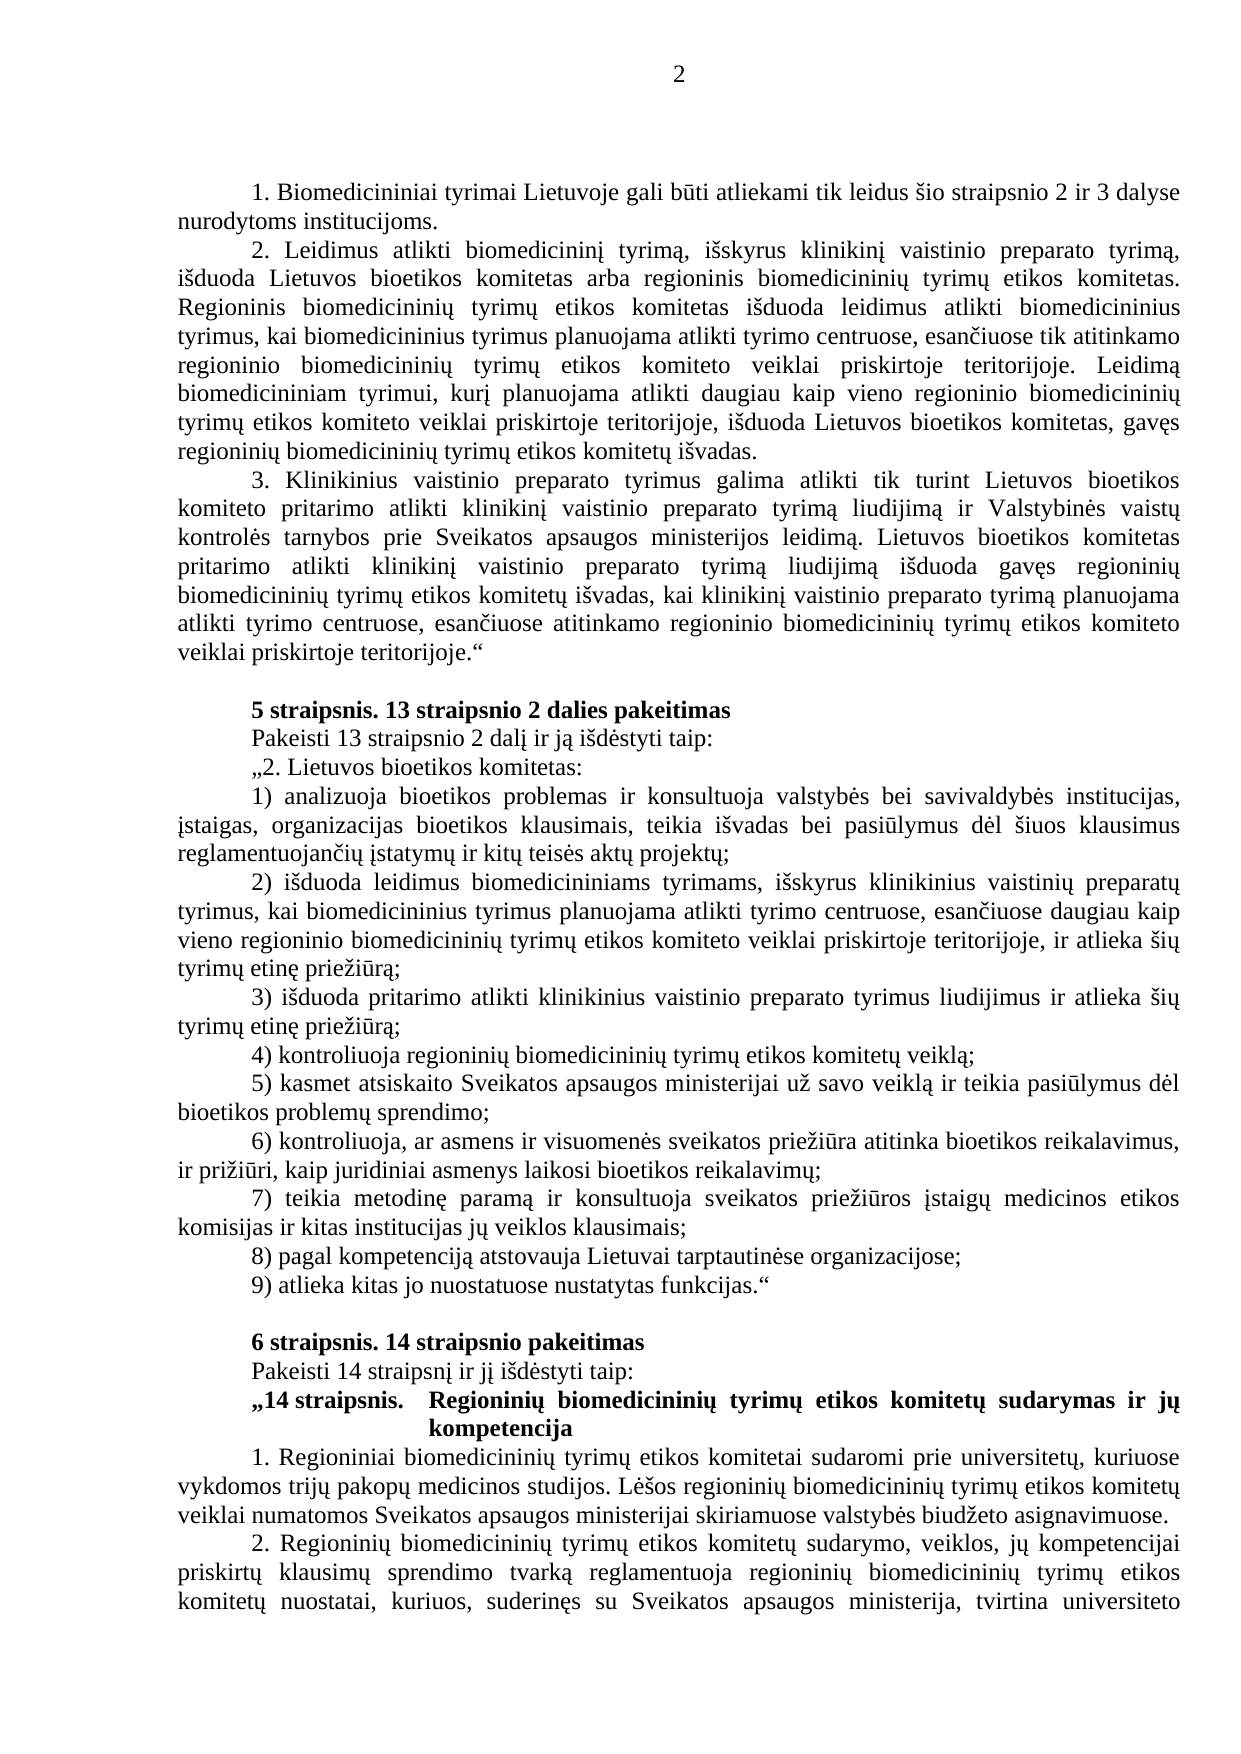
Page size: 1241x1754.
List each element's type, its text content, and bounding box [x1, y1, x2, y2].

text 8) pagal kompetenciją atstovauja Lietuvai tarptautinėse organizacijose; [177, 1241, 1181, 1270]
text 2. Leidimus atlikti biomedicininį tyrimą, išskyrus klinikinį vaistinio preparato tyrimą, išduoda Lietuvos bioetikos komitetas arba regioninis biomedicininių tyrimų etikos komitetas. Regioninis biomedicininių tyrimų etikos komitetas išduoda leidimus atlikti biomedicininius tyrimus, kai biomedicininius tyrimus planuojama atlikti tyrimo centruose, esančiuose tik atitinkamo regioninio biomedicininių tyrimų etikos komiteto veiklai priskirtoje teritorijoje. Leidimą biomedicininiam tyrimui, kurį planuojama atlikti daugiau kaip vieno regioninio biomedicininių tyrimų etikos komiteto veiklai priskirtoje teritorijoje, išduoda Lietuvos bioetikos komitetas, gavęs regioninių biomedicininių tyrimų etikos komitetų išvadas. [177, 235, 1181, 465]
text 5) kasmet atsiskaito Sveikatos apsaugos ministerijai už savo veiklą ir teikia pasiūlymus dėl bioetikos problemų sprendimo; [177, 1068, 1181, 1126]
text Pakeisti 13 straipsnio 2 dalį ir ją išdėstyti taip: [177, 723, 1181, 752]
text 6 straipsnis. 14 straipsnio pakeitimas [177, 1327, 1181, 1356]
text 7) teikia metodinę paramą ir konsultuoja sveikatos priežiūros įstaigų medicinos etikos komisijas ir kitas institucijas jų veiklos klausimais; [177, 1183, 1181, 1241]
text 3) išduoda pritarimo atlikti klinikinius vaistinio preparato tyrimus liudijimus ir atlieka šių tyrimų etinę priežiūrą; [177, 982, 1181, 1040]
text „2. Lietuvos bioetikos komitetas: [177, 752, 1181, 781]
text 6) kontroliuoja, ar asmens ir visuomenės sveikatos priežiūra atitinka bioetikos reikalavimus, ir prižiūri, kaip juridiniai asmenys laikosi bioetikos reikalavimų; [177, 1126, 1181, 1183]
text Pakeisti 14 straipsnį ir jį išdėstyti taip: [177, 1356, 1181, 1385]
text 1. Biomedicininiai tyrimai Lietuvoje gali būti atliekami tik leidus šio straipsnio 2 ir 3 dalyse nurodytoms institucijoms. [177, 177, 1181, 235]
text 2) išduoda leidimus biomedicininiams tyrimams, išskyrus klinikinius vaistinių preparatų tyrimus, kai biomedicininius tyrimus planuojama atlikti tyrimo centruose, esančiuose daugiau kaip vieno regioninio biomedicininių tyrimų etikos komiteto veiklai priskirtoje teritorijoje, ir atlieka šių tyrimų etinę priežiūrą; [177, 867, 1181, 982]
text 1) analizuoja bioetikos problemas ir konsultuoja valstybės bei savivaldybės institucijas, įstaigas, organizacijas bioetikos klausimais, teikia išvadas bei pasiūlymus dėl šiuos klausimus reglamentuojančių įstatymų ir kitų teisės aktų projektų; [177, 781, 1181, 867]
text 2. Regioninių biomedicininių tyrimų etikos komitetų sudarymo, veiklos, jų kompetencijai priskirtų klausimų sprendimo tvarką reglamentuoja regioninių biomedicininių tyrimų etikos komitetų nuostatai, kuriuos, suderinęs su Sveikatos apsaugos ministerija, tvirtina universiteto [177, 1528, 1181, 1615]
text 5 straipsnis. 13 straipsnio 2 dalies pakeitimas [177, 695, 1181, 723]
text 9) atlieka kitas jo nuostatuose nustatytas funkcijas.“ [177, 1270, 1181, 1298]
text „14 straipsnis. Regioninių biomedicininių tyrimų etikos komitetų sudarymas ir jų kompetencija [251, 1385, 1181, 1442]
text 3. Klinikinius vaistinio preparato tyrimus galima atlikti tik turint Lietuvos bioetikos komiteto pritarimo atlikti klinikinį vaistinio preparato tyrimą liudijimą ir Valstybinės vaistų kontrolės tarnybos prie Sveikatos apsaugos ministerijos leidimą. Lietuvos bioetikos komitetas pritarimo atlikti klinikinį vaistinio preparato tyrimą liudijimą išduoda gavęs regioninių biomedicininių tyrimų etikos komitetų išvadas, kai klinikinį vaistinio preparato tyrimą planuojama atlikti tyrimo centruose, esančiuose atitinkamo regioninio biomedicininių tyrimų etikos komiteto veiklai priskirtoje teritorijoje.“ [177, 465, 1181, 666]
text 1. Regioniniai biomedicininių tyrimų etikos komitetai sudaromi prie universitetų, kuriuose vykdomos trijų pakopų medicinos studijos. Lėšos regioninių biomedicininių tyrimų etikos komitetų veiklai numatomos Sveikatos apsaugos ministerijai skiriamuose valstybės biudžeto asignavimuose. [177, 1442, 1181, 1528]
text 4) kontroliuoja regioninių biomedicininių tyrimų etikos komitetų veiklą; [177, 1040, 1181, 1068]
